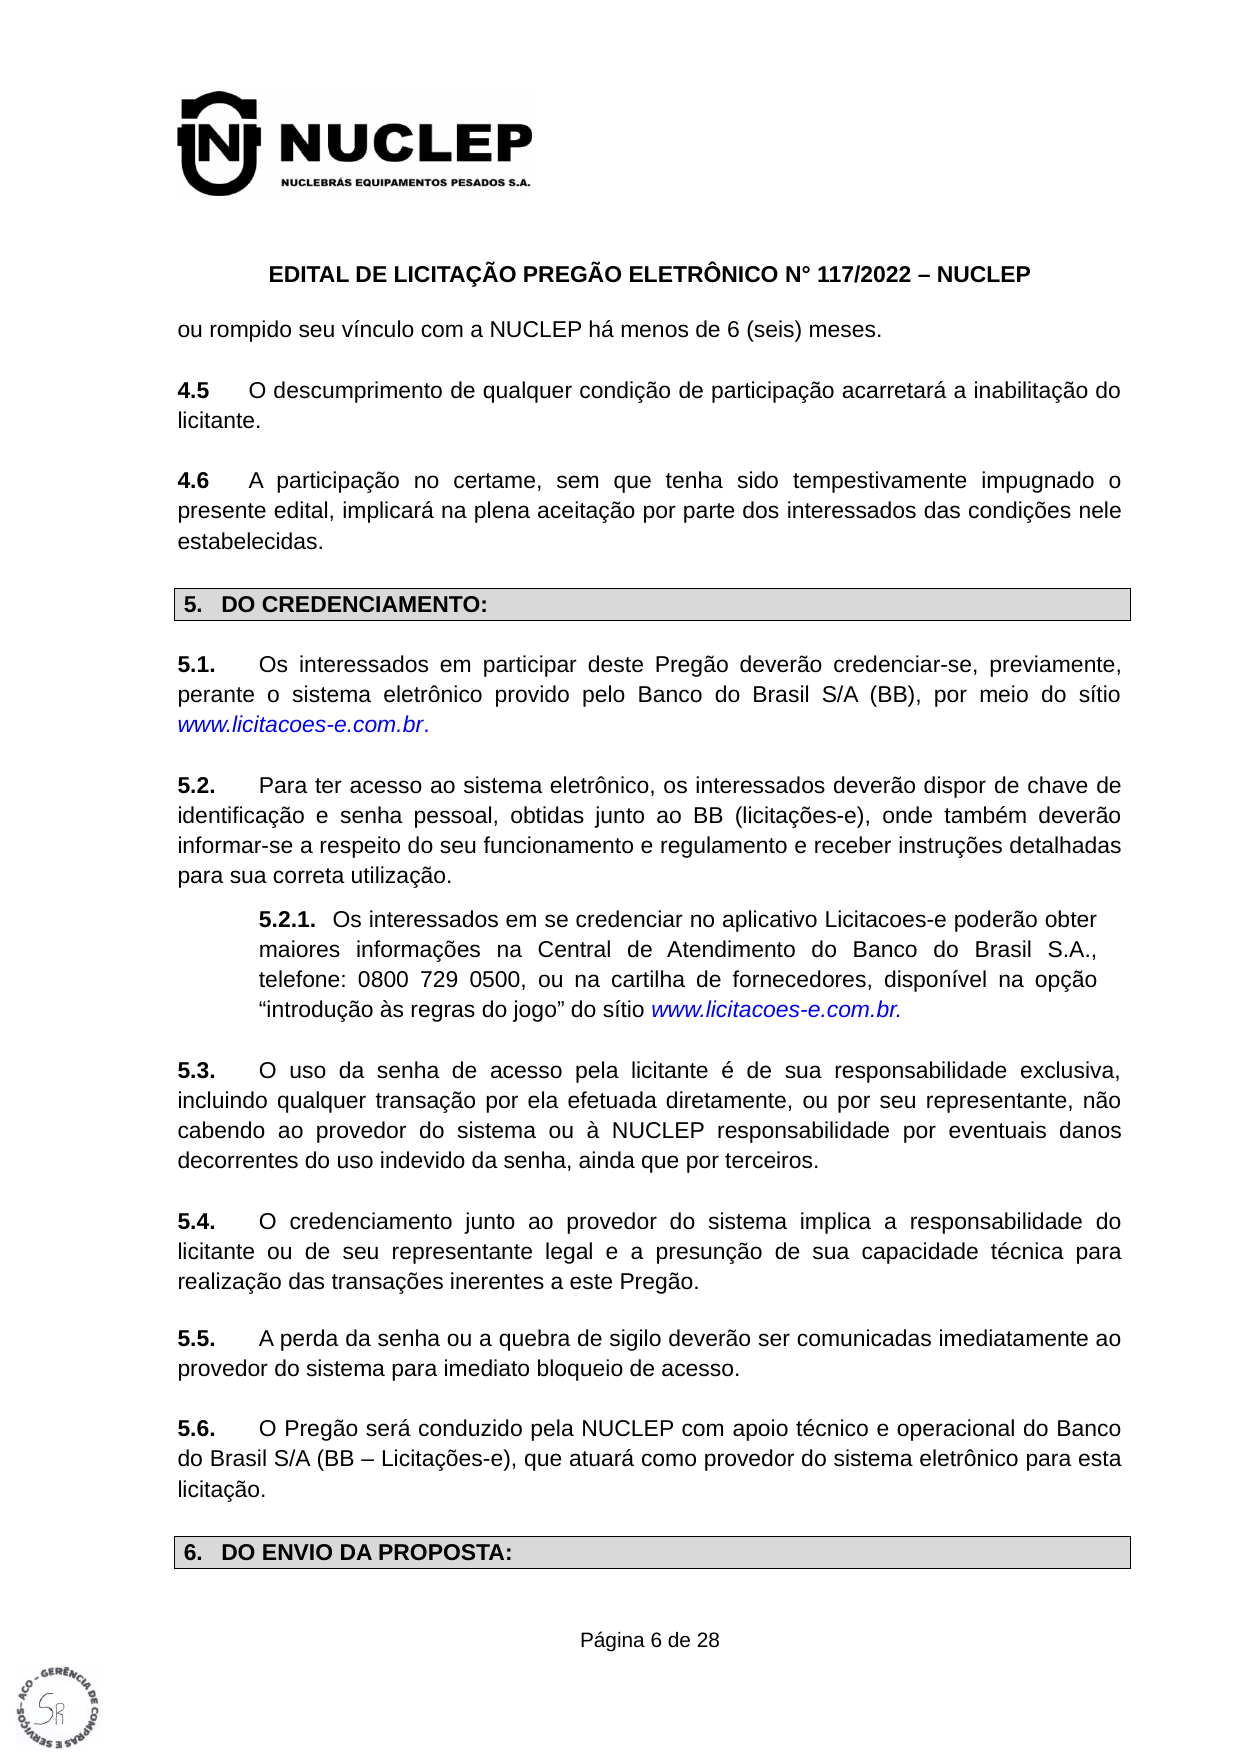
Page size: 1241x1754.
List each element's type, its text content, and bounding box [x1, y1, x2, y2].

list Os interessados em participar deste Pregão deverão credenciar-se, previamente, perante o sistema eletrônico provido pelo Banco do Brasil S/A (BB), por meio do sítio www.licitacoes-e.com.br. [177, 651, 1122, 738]
list O Pregão será conduzido pela NUCLEP com apoio técnico e operacional do Banco do Brasil S/A (BB – Licitações-e), que atuará como provedor do sistema eletrônico para esta licitação. [177, 1415, 1122, 1502]
picture [15, 1666, 105, 1750]
list A perda da senha ou a quebra de sigilo deverão ser comunicadas imediatamente ao provedor do sistema para imediato bloqueio de acesso. [177, 1324, 1122, 1381]
list Para ter acesso ao sistema eletrônico, os interessados deverão dispor de chave de identificação e senha pessoal, obtidas junto ao BB (licitações-e), onde também deverão informar-se a respeito do seu funcionamento e regulamento e receber instruções detalhadas para sua correta utilização. [177, 772, 1122, 889]
picture [177, 91, 532, 196]
list Os interessados em se credenciar no aplicativo Licitacoes-e poderão obter maiores informações na Central de Atendimento do Banco do Brasil S.A., telefone: 0800 729 0500, ou na cartilha de fornecedores, disponível na opção “introdução às regras do jogo” do sítio www.licitacoes-e.com.br. [259, 906, 1098, 1022]
list O uso da senha de acesso pela licitante é de sua responsabilidade exclusiva, incluindo qualquer transação por ela efetuada diretamente, ou por seu representante, não cabendo ao provedor do sistema ou à NUCLEP responsabilidade por eventuais danos decorrentes do uso indevido da senha, ainda que por terceiros. [177, 1057, 1122, 1173]
list O descumprimento de qualquer condição de participação acarretará a inabilitação do licitante. [177, 377, 1122, 433]
list O credenciamento junto ao provedor do sistema implica a responsabilidade do licitante ou de seu representante legal e a presunção de sua capacidade técnica para realização das transações inerentes a este Pregão. [177, 1208, 1122, 1294]
list A participação no certame, sem que tenha sido tempestivamente impugnado o presente edital, implicará na plena aceitação por parte dos interessados das condições nele estabelecidas. [177, 467, 1122, 554]
list ou rompido seu vínculo com a NUCLEP há menos de 6 (seis) meses. [177, 316, 1122, 343]
list DO ENVIO DA PROPOSTA: [175, 1537, 1130, 1568]
list DO CREDENCIAMENTO: [175, 589, 1130, 620]
